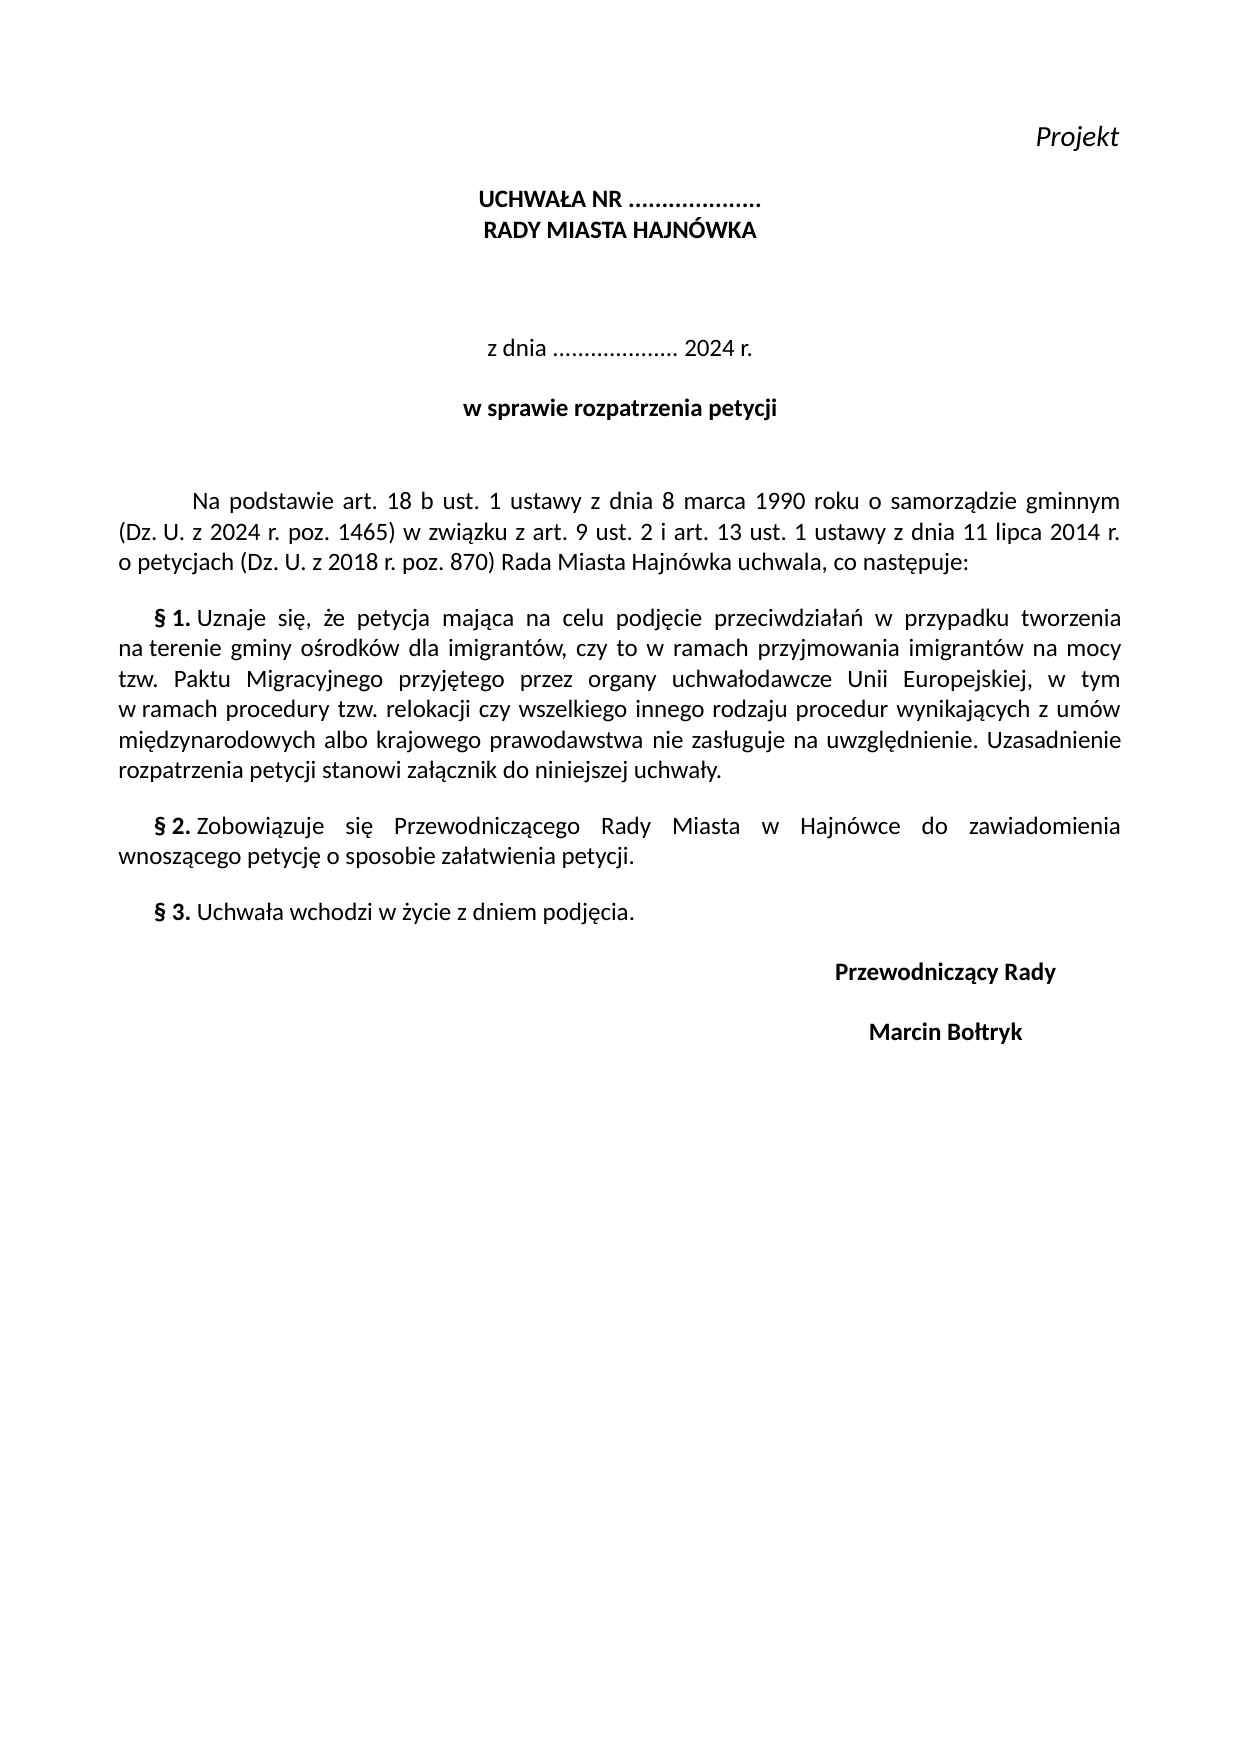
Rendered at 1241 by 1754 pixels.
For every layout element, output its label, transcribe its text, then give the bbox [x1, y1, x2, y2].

text Marcin Bołtryk [769, 1016, 1122, 1046]
text Projekt [118, 118, 1122, 154]
text § 3. Uchwała wchodzi w życie z dniem podjęcia. [118, 896, 1122, 926]
text § 2. Zobowiązuje się Przewodniczącego Rady Miasta w Hajnówce do zawiadomienia wnoszącego petycję o sposobie załatwienia petycji. [118, 810, 1122, 871]
text § 1. Uznaje się, że petycja mająca na celu podjęcie przeciwdziałań w przypadku tworzenia na terenie gminy ośrodków dla imigrantów, czy to w ramach przyjmowania imigrantów na mocy tzw. Paktu Migracyjnego przyjętego przez organy uchwałodawcze Unii Europejskiej, w tym w ramach procedury tzw. relokacji czy wszelkiego innego rodzaju procedur wynikających z umów międzynarodowych albo krajowego prawodawstwa nie zasługuje na uwzględnienie. Uzasadnienie rozpatrzenia petycji stanowi załącznik do niniejszej uchwały. [118, 602, 1122, 785]
text Przewodniczący Rady [769, 956, 1122, 986]
text w sprawie rozpatrzenia petycji [118, 392, 1122, 423]
text Uchwała Nr .................... Rady Miasta Hajnówka [118, 183, 1122, 244]
text Na podstawie art. 18 b ust. 1 ustawy z dnia 8 marca 1990 roku o samorządzie gminnym (Dz. U. z 2024 r. poz. 1465) w związku z art. 9 ust. 2 i art. 13 ust. 1 ustawy z dnia 11 lipca 2014 r. o petycjach (Dz. U. z 2018 r. poz. 870) Rada Miasta Hajnówka uchwala, co następuje: [118, 485, 1122, 577]
text z dnia .................... 2024 r. [118, 332, 1122, 363]
